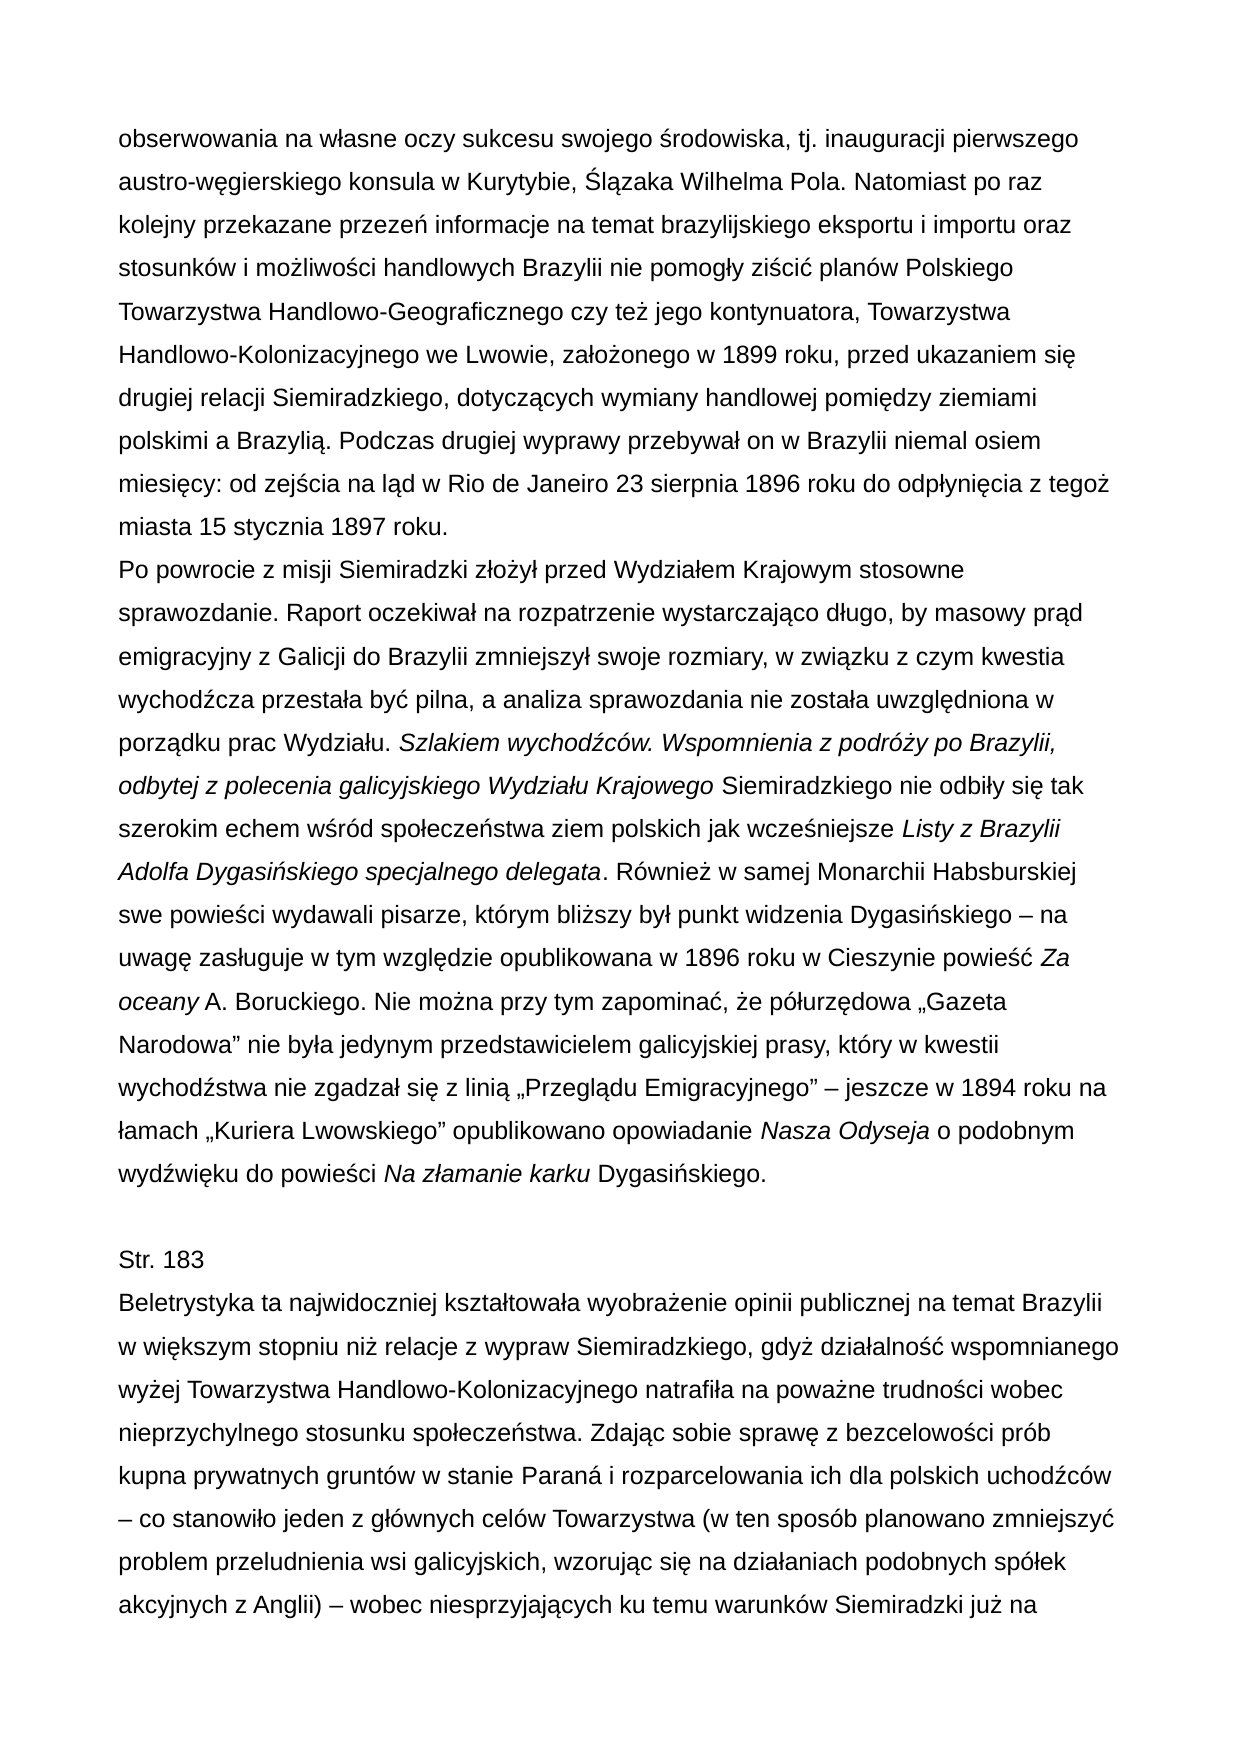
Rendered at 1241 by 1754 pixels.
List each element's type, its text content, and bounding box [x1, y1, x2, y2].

text Str. 183 [118, 1245, 1122, 1274]
text Po powrocie z misji Siemiradzki złożył przed Wydziałem Krajowym stosowne sprawozdanie. Raport oczekiwał na rozpatrzenie wystarczająco długo, by masowy prąd emigracyjny z Galicji do Brazylii zmniejszył swoje rozmiary, w związku z czym kwestia wychodźcza przestała być pilna, a analiza sprawozdania nie została uwzględniona w porządku prac Wydziału. Szlakiem wychodźców. Wspomnienia z podróży po Brazylii, odbytej z polecenia galicyjskiego Wydziału Krajowego Siemiradzkiego nie odbiły się tak szerokim echem wśród społeczeństwa ziem polskich jak wcześniejsze Listy z Brazylii Adolfa Dygasińskiego specjalnego delegata. Również w samej Monarchii Habsburskiej swe powieści wydawali pisarze, którym bliższy był punkt widzenia Dygasińskiego – na uwagę zasługuje w tym względzie opublikowana w 1896 roku w Cieszynie powieść Za oceany A. Boruckiego. Nie można przy tym zapominać, że półurzędowa „Gazeta Narodowa” nie była jedynym przedstawicielem galicyjskiej prasy, który w kwestii wychodźstwa nie zgadzał się z linią „Przeglądu Emigracyjnego” – jeszcze w 1894 roku na łamach „Kuriera Lwowskiego” opublikowano opowiadanie Nasza Odyseja o podobnym wydźwięku do powieści Na złamanie karku Dygasińskiego. [118, 555, 1122, 1188]
text obserwowania na własne oczy sukcesu swojego środowiska, tj. inauguracji pierwszego austro-węgierskiego konsula w Kurytybie, Ślązaka Wilhelma Pola. Natomiast po raz kolejny przekazane przezeń informacje na temat brazylijskiego eksportu i importu oraz stosunków i możliwości handlowych Brazylii nie pomogły ziścić planów Polskiego Towarzystwa Handlowo-Geograficznego czy też jego kontynuatora, Towarzystwa Handlowo-Kolonizacyjnego we Lwowie, założonego w 1899 roku, przed ukazaniem się drugiej relacji Siemiradzkiego, dotyczących wymiany handlowej pomiędzy ziemiami polskimi a Brazylią. Podczas drugiej wyprawy przebywał on w Brazylii niemal osiem miesięcy: od zejścia na ląd w Rio de Janeiro 23 sierpnia 1896 roku do odpłynięcia z tegoż miasta 15 stycznia 1897 roku. [118, 124, 1122, 541]
text Beletrystyka ta najwidoczniej kształtowała wyobrażenie opinii publicznej na temat Brazylii w większym stopniu niż relacje z wypraw Siemiradzkiego, gdyż działalność wspomnianego wyżej Towarzystwa Handlowo-Kolonizacyjnego natrafiła na poważne trudności wobec nieprzychylnego stosunku społeczeństwa. Zdając sobie sprawę z bezcelowości prób kupna prywatnych gruntów w stanie Paraná i rozparcelowania ich dla polskich uchodźców – co stanowiło jeden z głównych celów Towarzystwa (w ten sposób planowano zmniejszyć problem przeludnienia wsi galicyjskich, wzorując się na działaniach podobnych spółek akcyjnych z Anglii) – wobec niesprzyjających ku temu warunków Siemiradzki już na [118, 1288, 1122, 1619]
